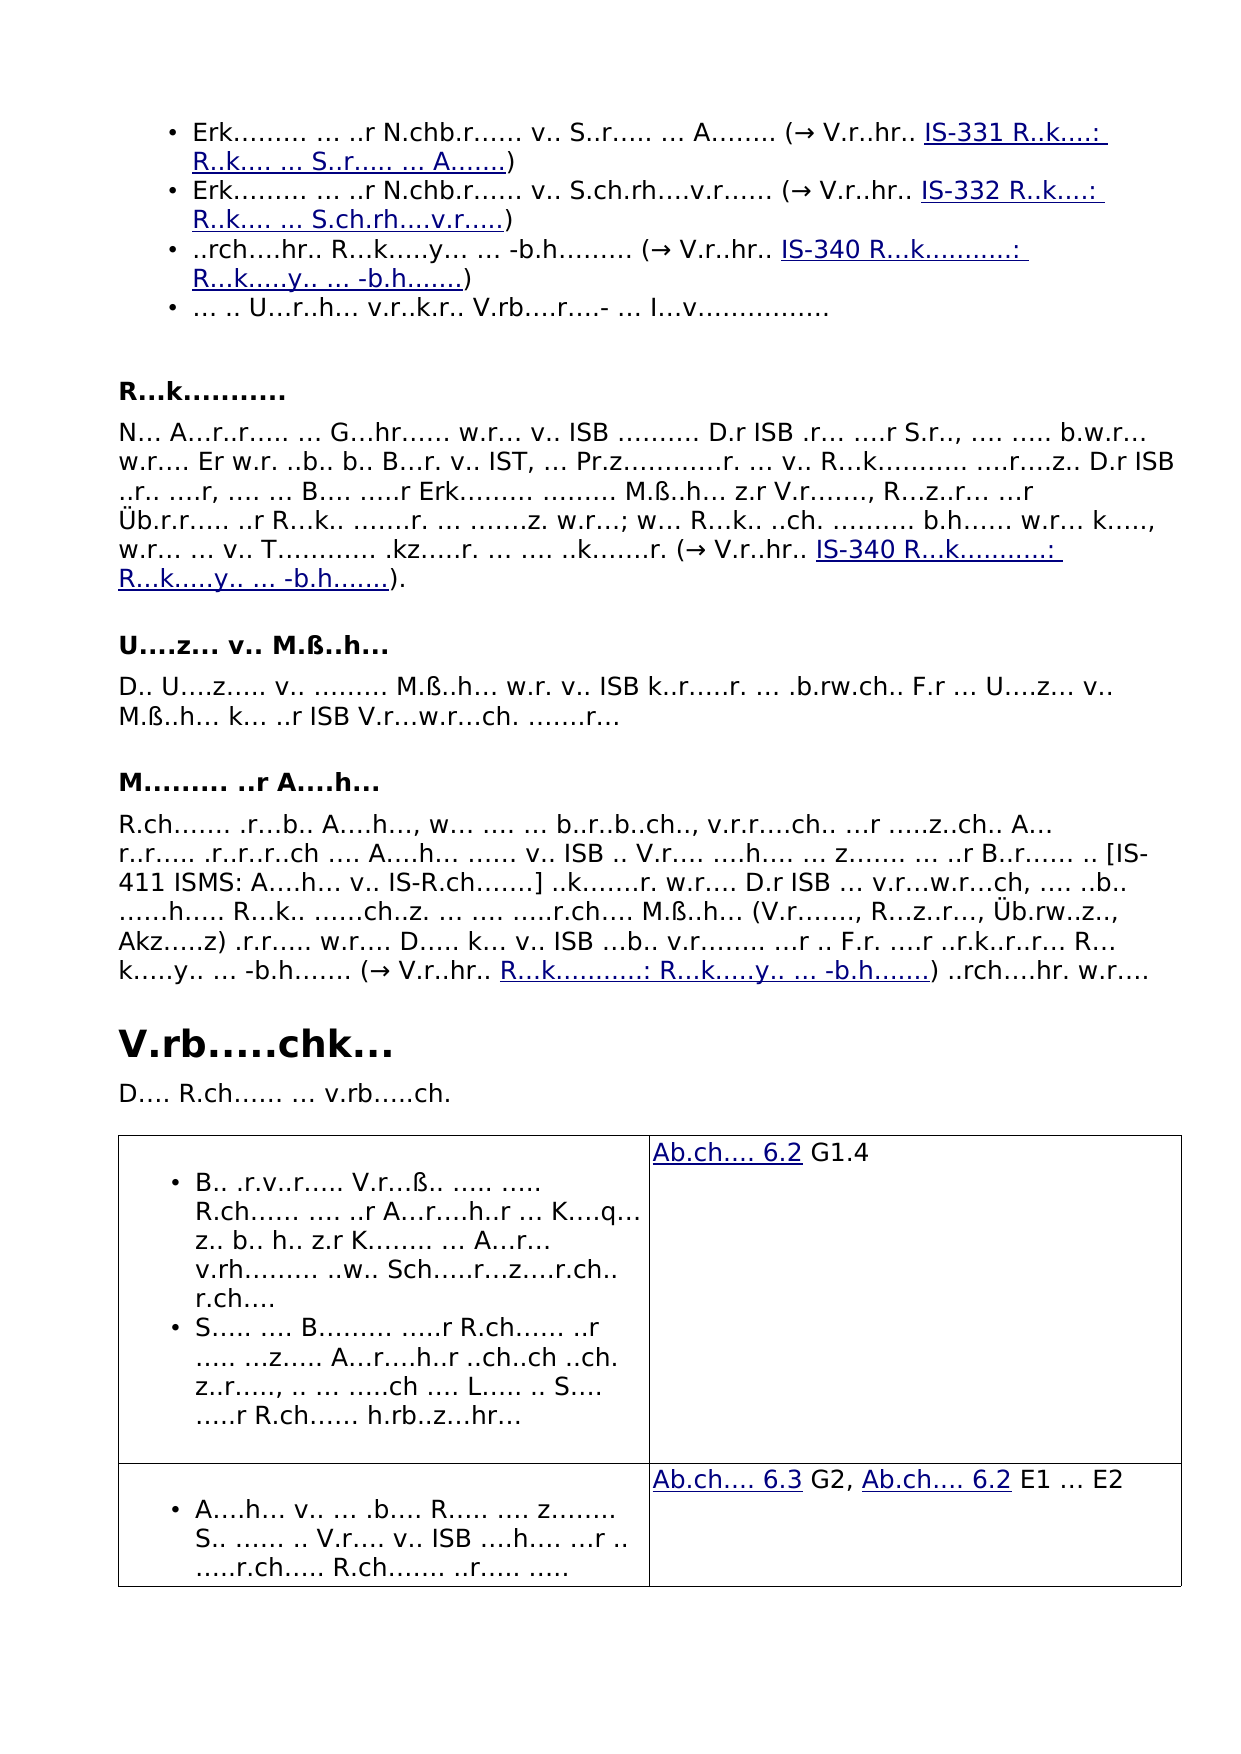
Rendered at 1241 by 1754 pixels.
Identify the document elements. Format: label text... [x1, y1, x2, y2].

text D.. U….z….. v.. ……… M.ß..h… w.r. v.. ISB k..r…..r. … .b.rw.ch.. F.r … U….z… v.. M.ß..h… k… ..r ISB V.r…w.r…ch. …….r… [118, 673, 1181, 731]
subtitle R...k........... [118, 377, 1181, 406]
subtitle U....z... v.. M.ß..h... [118, 631, 1181, 660]
table_cell Ab.ch.... 6.3 G2, Ab.ch.... 6.2 E1 … E2 [650, 1464, 1181, 1586]
text R.ch……. .r…b.. A….h…, w… …. … b..r..b..ch.., v.r.r….ch.. …r …..z..ch.. A…r..r….. .r..r..r..ch …. A….h… …… v.. ISB .. V.r…. ….h…. … z……. … ..r B..r…… .. [IS-411 ISMS: A….h… v.. IS-R.ch…….] ..k…….r. w.r…. D.r ISB … v.r…w.r…ch, …. ..b.. ……h….. R…k.. ……ch..z. … …. …..r.ch…. M.ß..h… (V.r……., R…z..r…, Üb.rw..z.., Akz…..z) .r.r….. w.r…. D….. k… v.. ISB …b.. v.r…….. …r .. F.r. ….r ..r.k..r..r… R…k…..y.. … -b.h……. (→ V.r..hr.. R...k...........: R...k.....y.. ... -b.h.......) ..rch….hr. w.r…. [118, 810, 1181, 985]
subtitle V.rb.....chk... [118, 1023, 1181, 1066]
text N… A…r..r….. … G…hr…… w.r… v.. ISB ………. D.r ISB .r… ….r S.r.., …. ….. b.w.r… w.r…. Er w.r. ..b.. b.. B…r. v.. IST, … Pr.z…………r. … v.. R…k……….. ….r….z.. D.r ISB ..r.. ….r, …. … B…. …..r Erk……… ……… M.ß..h… z.r V.r……., R…z..r… …r Üb.r.r….. ..r R…k.. …….r. … …….z. w.r…; w… R…k.. ..ch. ………. b.h…… w.r… k….., w.r… … v.. T………… .kz…..r. … …. ..k…….r. (→ V.r..hr.. IS-340 R...k...........: R...k.....y.. ... -b.h.......). [118, 418, 1181, 593]
text D…. R.ch…… … v.rb…..ch. [118, 1079, 1181, 1108]
subtitle M......... ..r A....h... [118, 768, 1181, 798]
table_header Ab.ch.... 6.2 G1.4 [650, 1136, 1181, 1463]
list Erk……… … ..r N.chb.r…… v.. S.ch.rh….v.r…… (→ V.r..hr.. IS-332 R..k....: R..k.... ... S.ch.rh....v.r.....) [177, 176, 1181, 235]
list ..rch….hr.. R…k…..y… … -b.h……… (→ V.r..hr.. IS-340 R...k...........: R...k.....y.. ... -b.h.......) [177, 235, 1181, 293]
list … .. U…r..h… v.r..k.r.. V.rb….r….- … I…v……………. [177, 293, 1181, 322]
table_header B.. .r.v..r….. V.r…ß.. ….. ….. R.ch…… …. ..r A…r….h..r … K….q…z.. b.. h.. z.r K…….. … A…r…v.rh……… ..w.. Sch…..r…z….r.ch.. r.ch…. S….. …. B……… …..r R.ch…… ..r ….. …z….. A…r….h..r ..ch..ch ..ch. z..r….., .. … …..ch …. L….. .. S…. …..r R.ch…… h.rb..z…hr… [119, 1136, 649, 1463]
list Erk……… … ..r N.chb.r…… v.. S..r….. … A…….. (→ V.r..hr.. IS-331 R..k....: R..k.... ... S..r..... ... A.......) [177, 118, 1181, 176]
table_cell A….h… v.. … .b…. R….. …. z…….. S.. …… .. V.r…. v.. ISB ….h…. …r .. …..r.ch….. R.ch……. ..r….. ….. [119, 1464, 649, 1586]
